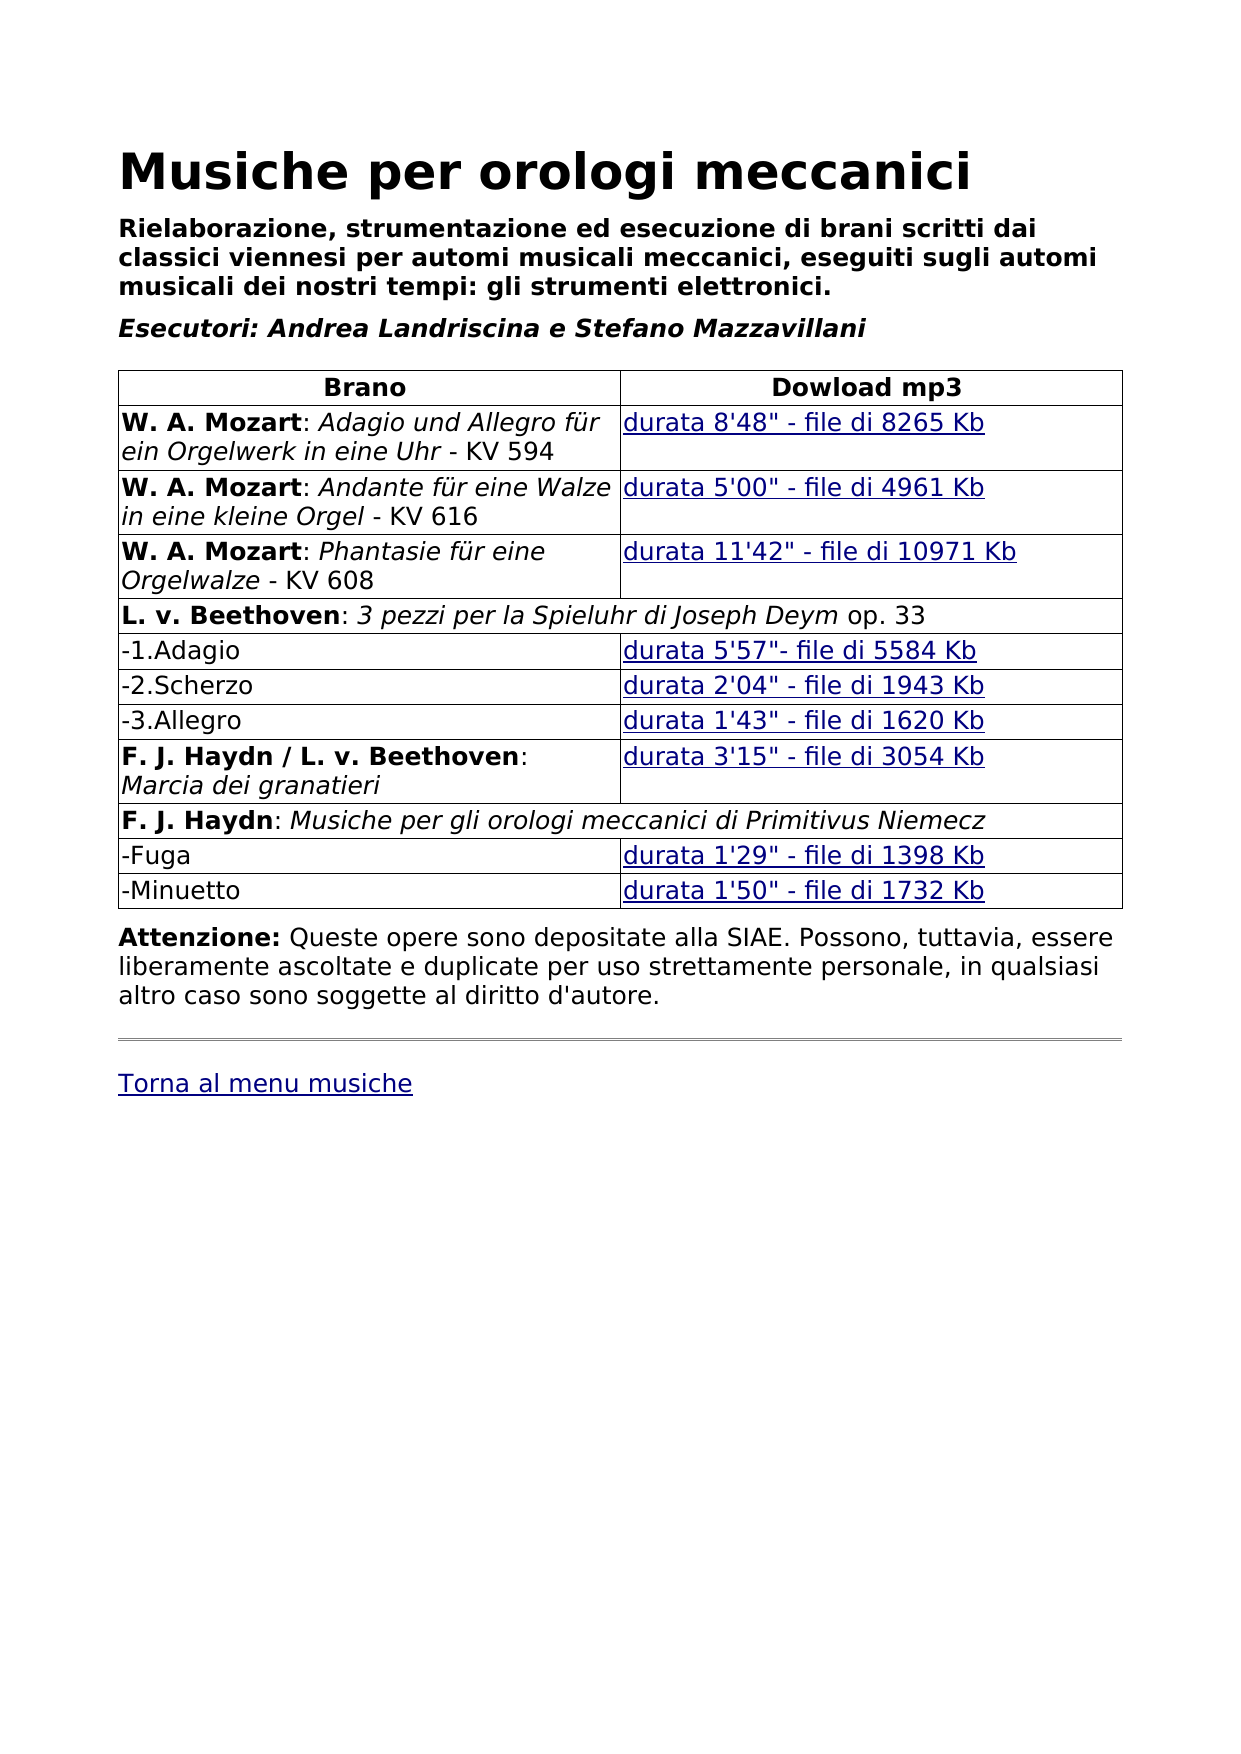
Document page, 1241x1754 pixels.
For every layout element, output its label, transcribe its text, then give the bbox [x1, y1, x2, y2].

table_cell W. A. Mozart: Adagio und Allegro für ein Orgelwerk in eine Uhr - KV 594 [119, 406, 620, 470]
table_cell durata 1'50" - file di 1732 Kb [621, 874, 1122, 908]
table_cell -Fuga [119, 839, 620, 873]
table_cell durata 3'15" - file di 3054 Kb [621, 740, 1122, 803]
table_cell durata 5'57"- file di 5584 Kb [621, 634, 1122, 668]
table_cell durata 2'04" - file di 1943 Kb [621, 670, 1122, 703]
table_header Dowload mp3 [621, 371, 1122, 405]
table_cell -Minuetto [119, 874, 620, 908]
table_cell durata 5'00" - file di 4961 Kb [621, 471, 1122, 534]
text Rielaborazione, strumentazione ed esecuzione di brani scritti dai classici viennesi per automi musicali meccanici, eseguiti sugli automi musicali dei nostri tempi: gli strumenti elettronici. [118, 214, 1122, 301]
table_cell durata 1'29" - file di 1398 Kb [621, 839, 1122, 873]
table_cell F. J. Haydn / L. v. Beethoven: Marcia dei granatieri [119, 740, 620, 803]
table_cell L. v. Beethoven: 3 pezzi per la Spieluhr di Joseph Deym op. 33 [119, 599, 1122, 633]
table_cell F. J. Haydn: Musiche per gli orologi meccanici di Primitivus Niemecz [119, 804, 1122, 838]
text Attenzione: Queste opere sono depositate alla SIAE. Possono, tuttavia, essere liberamente ascoltate e duplicate per uso strettamente personale, in qualsiasi altro caso sono soggette al diritto d'autore. [118, 923, 1122, 1011]
table_header Brano [119, 371, 620, 405]
table_cell -1.Adagio [119, 634, 620, 668]
text Esecutori: Andrea Landriscina e Stefano Mazzavillani [118, 314, 1122, 343]
subtitle Musiche per orologi meccanici [118, 143, 1122, 201]
table_cell durata 11'42" - file di 10971 Kb [621, 535, 1122, 598]
table_cell durata 1'43" - file di 1620 Kb [621, 705, 1122, 739]
table_cell -2.Scherzo [119, 670, 620, 703]
table_cell durata 8'48" - file di 8265 Kb [621, 406, 1122, 470]
table_cell W. A. Mozart: Phantasie für eine Orgelwalze - KV 608 [119, 535, 620, 598]
table_cell -3.Allegro [119, 705, 620, 739]
table_cell W. A. Mozart: Andante für eine Walze in eine kleine Orgel - KV 616 [119, 471, 620, 534]
text Torna al menu musiche [118, 1069, 1122, 1099]
